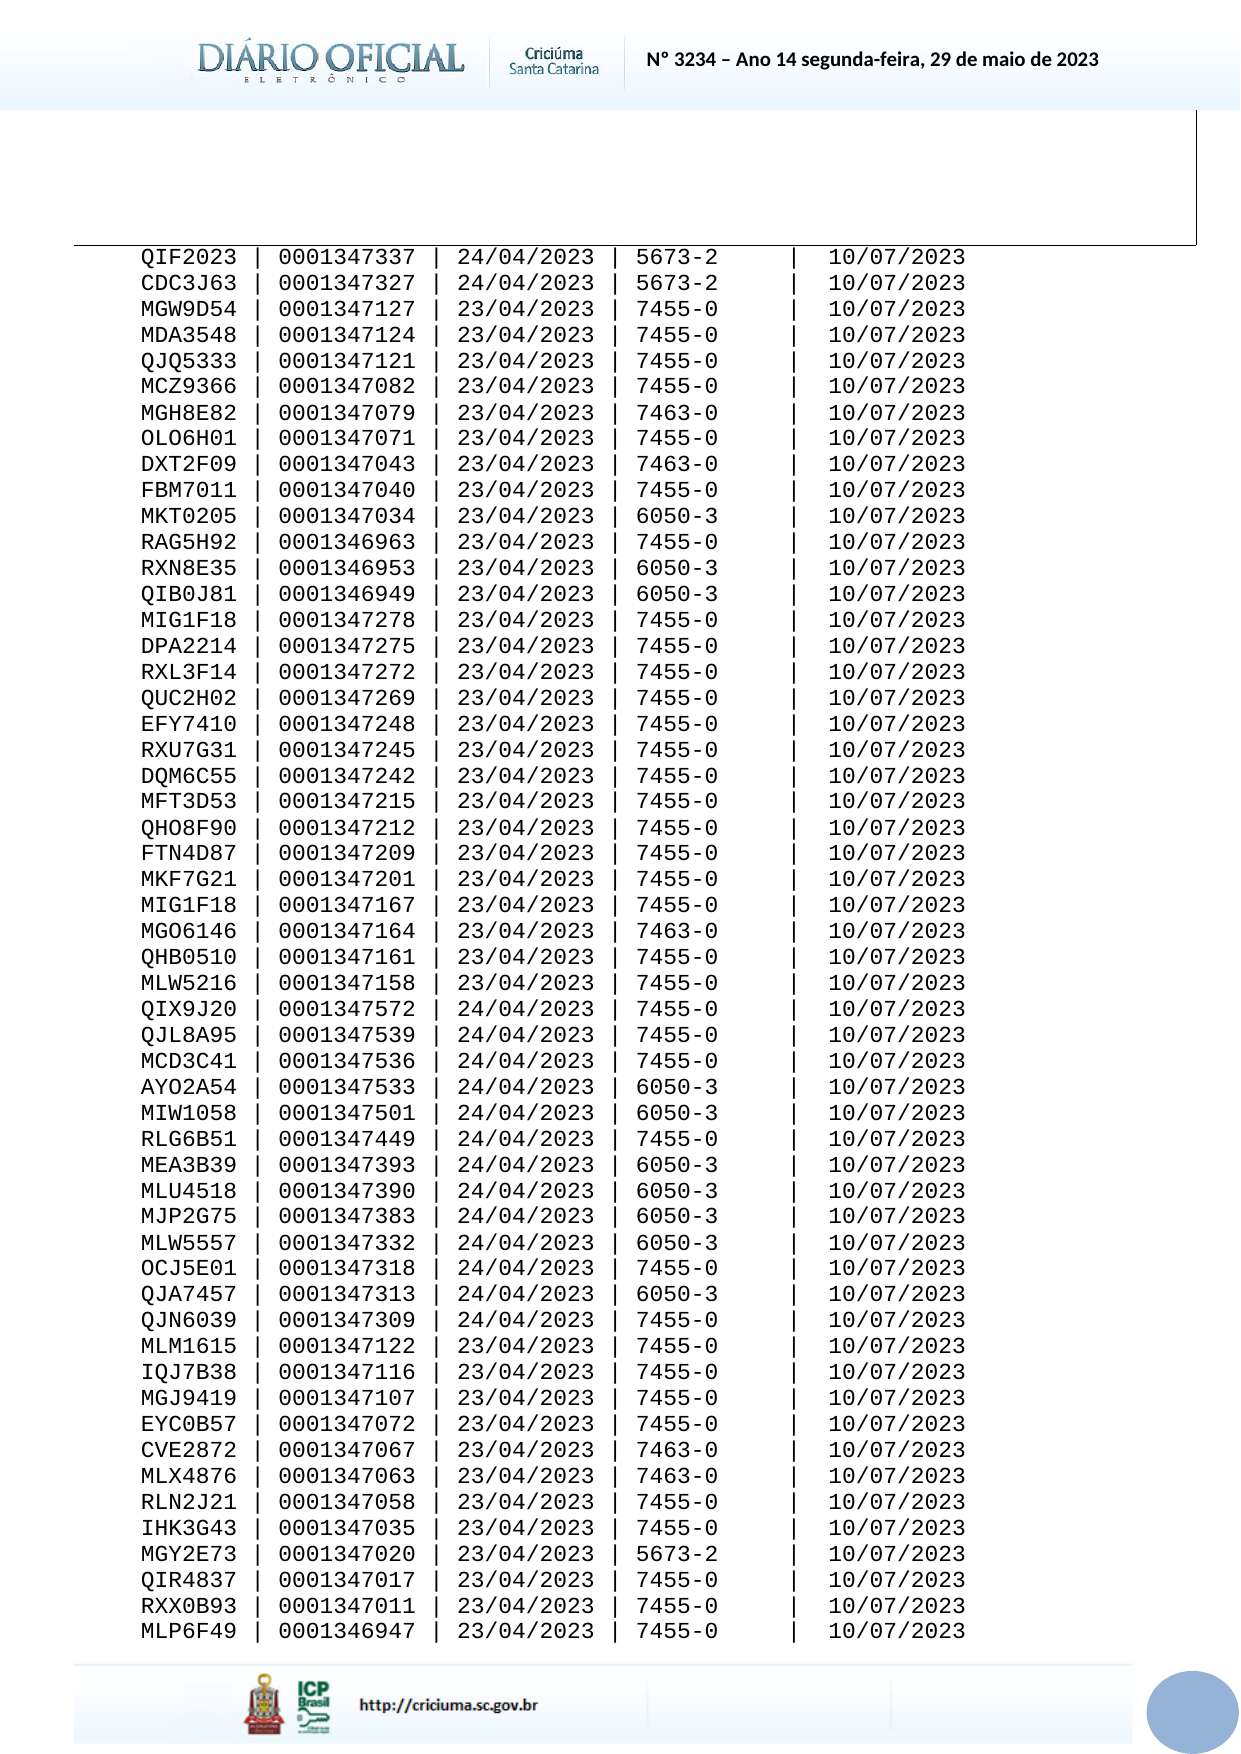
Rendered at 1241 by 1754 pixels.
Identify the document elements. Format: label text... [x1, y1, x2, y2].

text MDA3548 | 0001347124 | 23/04/2023 | 7455-0 | 10/07/2023 [44, 323, 1196, 349]
text EFY7410 | 0001347248 | 23/04/2023 | 7455-0 | 10/07/2023 [44, 712, 1196, 738]
text MKT0205 | 0001347034 | 23/04/2023 | 6050-3 | 10/07/2023 [44, 504, 1196, 531]
text MLW5216 | 0001347158 | 23/04/2023 | 7455-0 | 10/07/2023 [44, 971, 1196, 997]
text MLU4518 | 0001347390 | 24/04/2023 | 6050-3 | 10/07/2023 [44, 1179, 1196, 1205]
text QJL8A95 | 0001347539 | 24/04/2023 | 7455-0 | 10/07/2023 [44, 1023, 1196, 1049]
text MLM1615 | 0001347122 | 23/04/2023 | 7455-0 | 10/07/2023 [44, 1334, 1196, 1361]
text MEA3B39 | 0001347393 | 24/04/2023 | 6050-3 | 10/07/2023 [44, 1153, 1196, 1179]
text FBM7011 | 0001347040 | 23/04/2023 | 7455-0 | 10/07/2023 [44, 479, 1196, 504]
text QJN6039 | 0001347309 | 24/04/2023 | 7455-0 | 10/07/2023 [44, 1309, 1196, 1334]
text FTN4D87 | 0001347209 | 23/04/2023 | 7455-0 | 10/07/2023 [44, 842, 1196, 868]
text DXT2F09 | 0001347043 | 23/04/2023 | 7463-0 | 10/07/2023 [44, 453, 1196, 479]
text RXN8E35 | 0001346953 | 23/04/2023 | 6050-3 | 10/07/2023 [44, 556, 1196, 582]
text QJA7457 | 0001347313 | 24/04/2023 | 6050-3 | 10/07/2023 [44, 1283, 1196, 1309]
text MKF7G21 | 0001347201 | 23/04/2023 | 7455-0 | 10/07/2023 [44, 868, 1196, 894]
text DPA2214 | 0001347275 | 23/04/2023 | 7455-0 | 10/07/2023 [44, 634, 1196, 660]
text MGJ9419 | 0001347107 | 23/04/2023 | 7455-0 | 10/07/2023 [44, 1386, 1196, 1412]
text MIG1F18 | 0001347167 | 23/04/2023 | 7455-0 | 10/07/2023 [44, 894, 1196, 919]
text IQJ7B38 | 0001347116 | 23/04/2023 | 7455-0 | 10/07/2023 [44, 1361, 1196, 1386]
text MIG1F18 | 0001347278 | 23/04/2023 | 7455-0 | 10/07/2023 [44, 608, 1196, 634]
text CDC3J63 | 0001347327 | 24/04/2023 | 5673-2 | 10/07/2023 [44, 271, 1196, 297]
text QIX9J20 | 0001347572 | 24/04/2023 | 7455-0 | 10/07/2023 [44, 997, 1196, 1023]
text QIR4837 | 0001347017 | 23/04/2023 | 7455-0 | 10/07/2023 [44, 1568, 1196, 1594]
text RXL3F14 | 0001347272 | 23/04/2023 | 7455-0 | 10/07/2023 [44, 660, 1196, 686]
text OCJ5E01 | 0001347318 | 24/04/2023 | 7455-0 | 10/07/2023 [44, 1257, 1196, 1283]
text RLG6B51 | 0001347449 | 24/04/2023 | 7455-0 | 10/07/2023 [44, 1127, 1196, 1153]
text RXU7G31 | 0001347245 | 23/04/2023 | 7455-0 | 10/07/2023 [44, 738, 1196, 764]
text QJQ5333 | 0001347121 | 23/04/2023 | 7455-0 | 10/07/2023 [44, 349, 1196, 375]
text MLX4876 | 0001347063 | 23/04/2023 | 7463-0 | 10/07/2023 [44, 1464, 1196, 1490]
text RXX0B93 | 0001347011 | 23/04/2023 | 7455-0 | 10/07/2023 [44, 1594, 1196, 1620]
text MGO6146 | 0001347164 | 23/04/2023 | 7463-0 | 10/07/2023 [44, 919, 1196, 946]
text MFT3D53 | 0001347215 | 23/04/2023 | 7455-0 | 10/07/2023 [44, 790, 1196, 816]
text MGW9D54 | 0001347127 | 23/04/2023 | 7455-0 | 10/07/2023 [44, 297, 1196, 323]
text QIF2023 | 0001347337 | 24/04/2023 | 5673-2 | 10/07/2023 [44, 245, 1196, 271]
text MCD3C41 | 0001347536 | 24/04/2023 | 7455-0 | 10/07/2023 [44, 1049, 1196, 1075]
text OLO6H01 | 0001347071 | 23/04/2023 | 7455-0 | 10/07/2023 [44, 427, 1196, 453]
text IHK3G43 | 0001347035 | 23/04/2023 | 7455-0 | 10/07/2023 [44, 1516, 1196, 1542]
text QIB0J81 | 0001346949 | 23/04/2023 | 6050-3 | 10/07/2023 [44, 582, 1196, 608]
text AYO2A54 | 0001347533 | 24/04/2023 | 6050-3 | 10/07/2023 [44, 1075, 1196, 1101]
text MGY2E73 | 0001347020 | 23/04/2023 | 5673-2 | 10/07/2023 [44, 1542, 1196, 1568]
text QHO8F90 | 0001347212 | 23/04/2023 | 7455-0 | 10/07/2023 [44, 816, 1196, 842]
text RLN2J21 | 0001347058 | 23/04/2023 | 7455-0 | 10/07/2023 [44, 1490, 1196, 1516]
text DQM6C55 | 0001347242 | 23/04/2023 | 7455-0 | 10/07/2023 [44, 764, 1196, 790]
text EYC0B57 | 0001347072 | 23/04/2023 | 7455-0 | 10/07/2023 [44, 1412, 1196, 1438]
text MJP2G75 | 0001347383 | 24/04/2023 | 6050-3 | 10/07/2023 [44, 1205, 1196, 1231]
text MLW5557 | 0001347332 | 24/04/2023 | 6050-3 | 10/07/2023 [44, 1231, 1196, 1257]
text MCZ9366 | 0001347082 | 23/04/2023 | 7455-0 | 10/07/2023 [44, 375, 1196, 401]
text QUC2H02 | 0001347269 | 23/04/2023 | 7455-0 | 10/07/2023 [44, 686, 1196, 712]
text MIW1058 | 0001347501 | 24/04/2023 | 6050-3 | 10/07/2023 [44, 1101, 1196, 1127]
text MLP6F49 | 0001346947 | 23/04/2023 | 7455-0 | 10/07/2023 [44, 1620, 1196, 1646]
text CVE2872 | 0001347067 | 23/04/2023 | 7463-0 | 10/07/2023 [44, 1438, 1196, 1464]
text MGH8E82 | 0001347079 | 23/04/2023 | 7463-0 | 10/07/2023 [44, 401, 1196, 427]
text QHB0510 | 0001347161 | 23/04/2023 | 7455-0 | 10/07/2023 [44, 946, 1196, 971]
text RAG5H92 | 0001346963 | 23/04/2023 | 7455-0 | 10/07/2023 [44, 531, 1196, 556]
